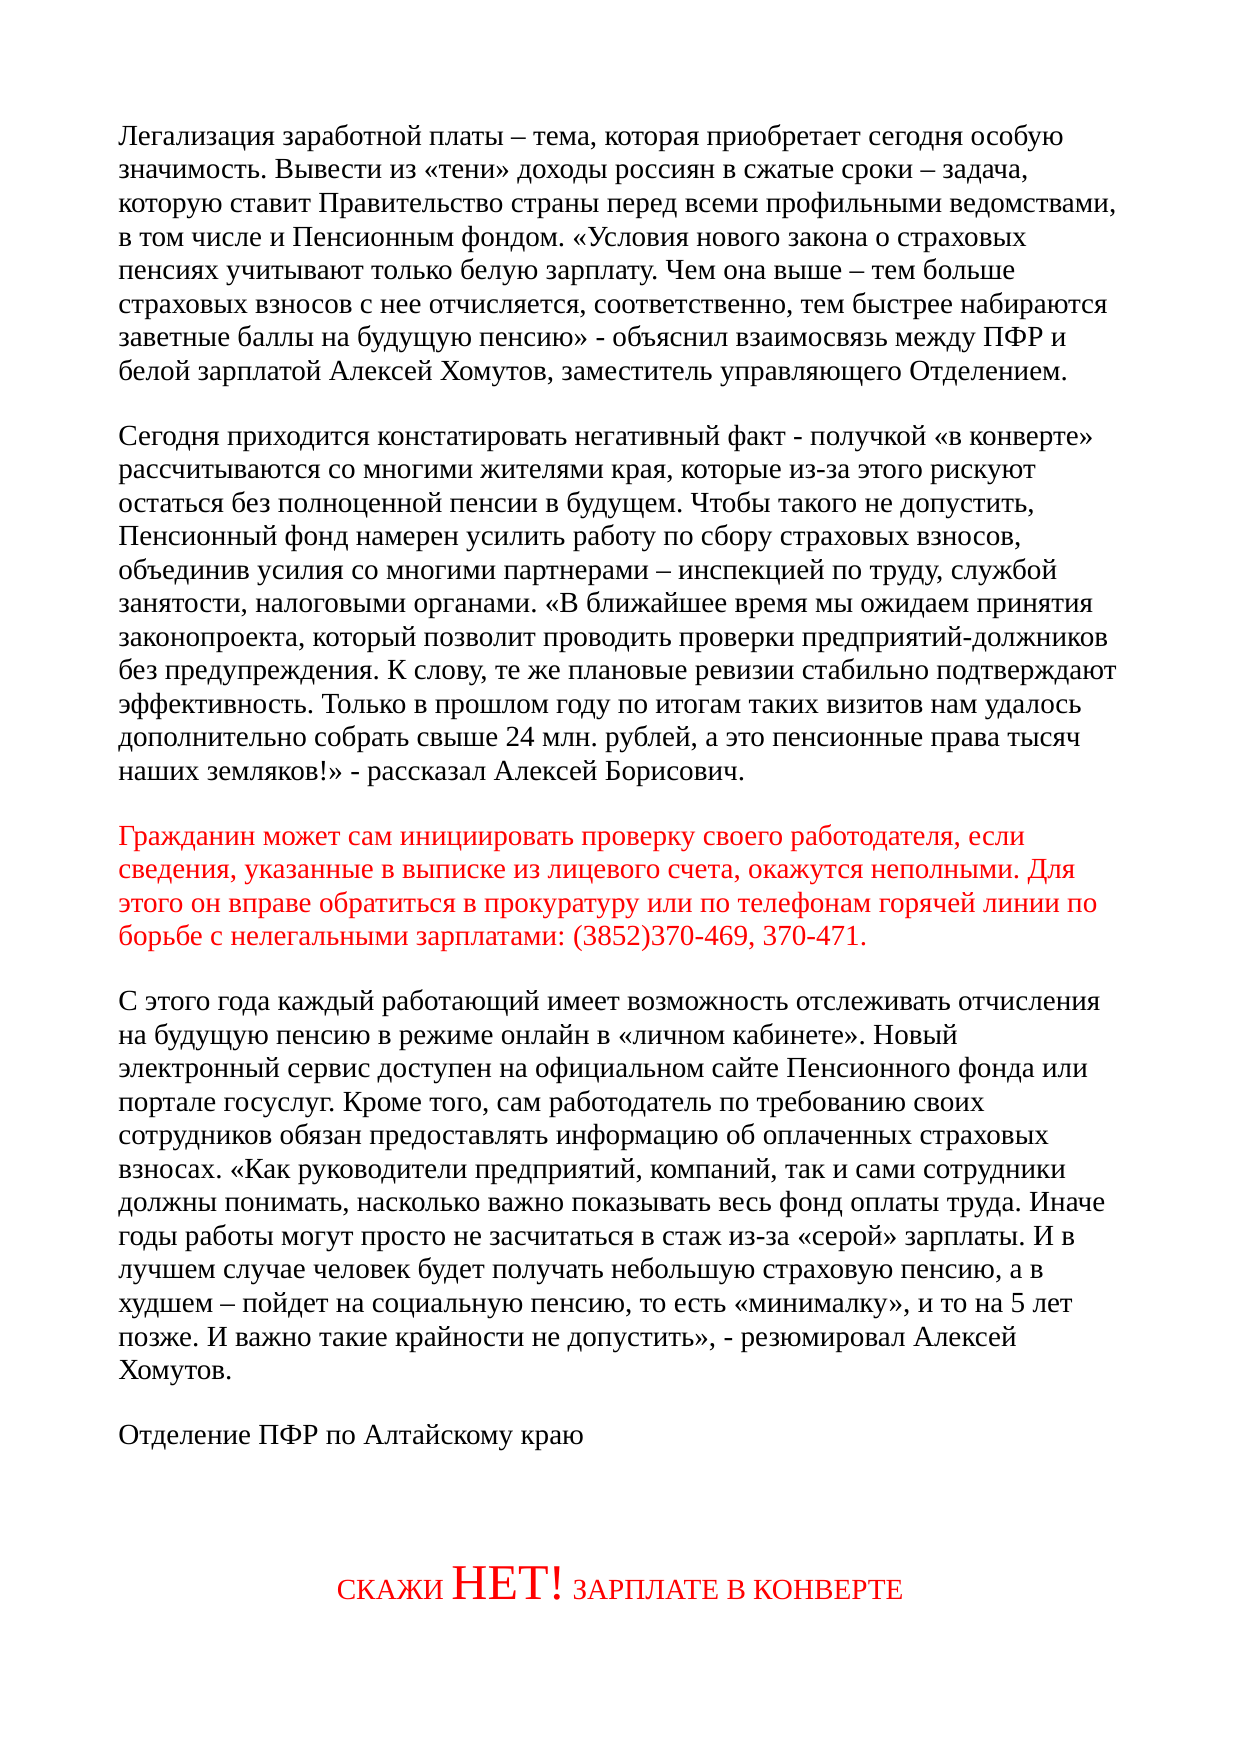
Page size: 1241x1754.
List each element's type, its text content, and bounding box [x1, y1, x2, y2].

text Гражданин может сам инициировать проверку своего работодателя, если сведения, указанные в выписке из лицевого счета, окажутся неполными. Для этого он вправе обратиться в прокуратуру или по телефонам горячей линии по борьбе с нелегальными зарплатами: (3852)370-469, 370-471. [118, 818, 1122, 952]
text С этого года каждый работающий имеет возможность отслеживать отчисления на будущую пенсию в режиме онлайн в «личном кабинете». Новый электронный сервис доступен на официальном сайте Пенсионного фонда или портале госуслуг. Кроме того, сам работодатель по требованию своих сотрудников обязан предоставлять информацию об оплаченных страховых взносах. «Как руководители предприятий, компаний, так и сами сотрудники должны понимать, насколько важно показывать весь фонд оплаты труда. Иначе годы работы могут просто не засчитаться в стаж из-за «серой» зарплаты. И в лучшем случае человек будет получать небольшую страховую пенсию, а в худшем – пойдет на социальную пенсию, то есть «минималку», и то на 5 лет позже. И важно такие крайности не допустить», - резюмировал Алексей Хомутов. [118, 983, 1122, 1386]
text Легализация заработной платы – тема, которая приобретает сегодня особую значимость. Вывести из «тени» доходы россиян в сжатые сроки – задача, которую ставит Правительство страны перед всеми профильными ведомствами, в том числе и Пенсионным фондом. «Условия нового закона о страховых пенсиях учитывают только белую зарплату. Чем она выше – тем больше страховых взносов с нее отчисляется, соответственно, тем быстрее набираются заветные баллы на будущую пенсию» - объяснил взаимосвязь между ПФР и белой зарплатой Алексей Хомутов, заместитель управляющего Отделением. [118, 118, 1122, 386]
text Отделение ПФР по Алтайскому краю [118, 1417, 1122, 1451]
text СКАЖИ НЕТ! ЗАРПЛАТЕ В КОНВЕРТЕ [118, 1519, 1122, 1611]
text Сегодня приходится констатировать негативный факт - получкой «в конверте» рассчитываются со многими жителями края, которые из-за этого рискуют остаться без полноценной пенсии в будущем. Чтобы такого не допустить, Пенсионный фонд намерен усилить работу по сбору страховых взносов, объединив усилия со многими партнерами – инспекцией по труду, службой занятости, налоговыми органами. «В ближайшее время мы ожидаем принятия законопроекта, который позволит проводить проверки предприятий-должников без предупреждения. К слову, те же плановые ревизии стабильно подтверждают эффективность. Только в прошлом году по итогам таких визитов нам удалось дополнительно собрать свыше 24 млн. рублей, а это пенсионные права тысяч наших земляков!» - рассказал Алексей Борисович. [118, 418, 1122, 787]
